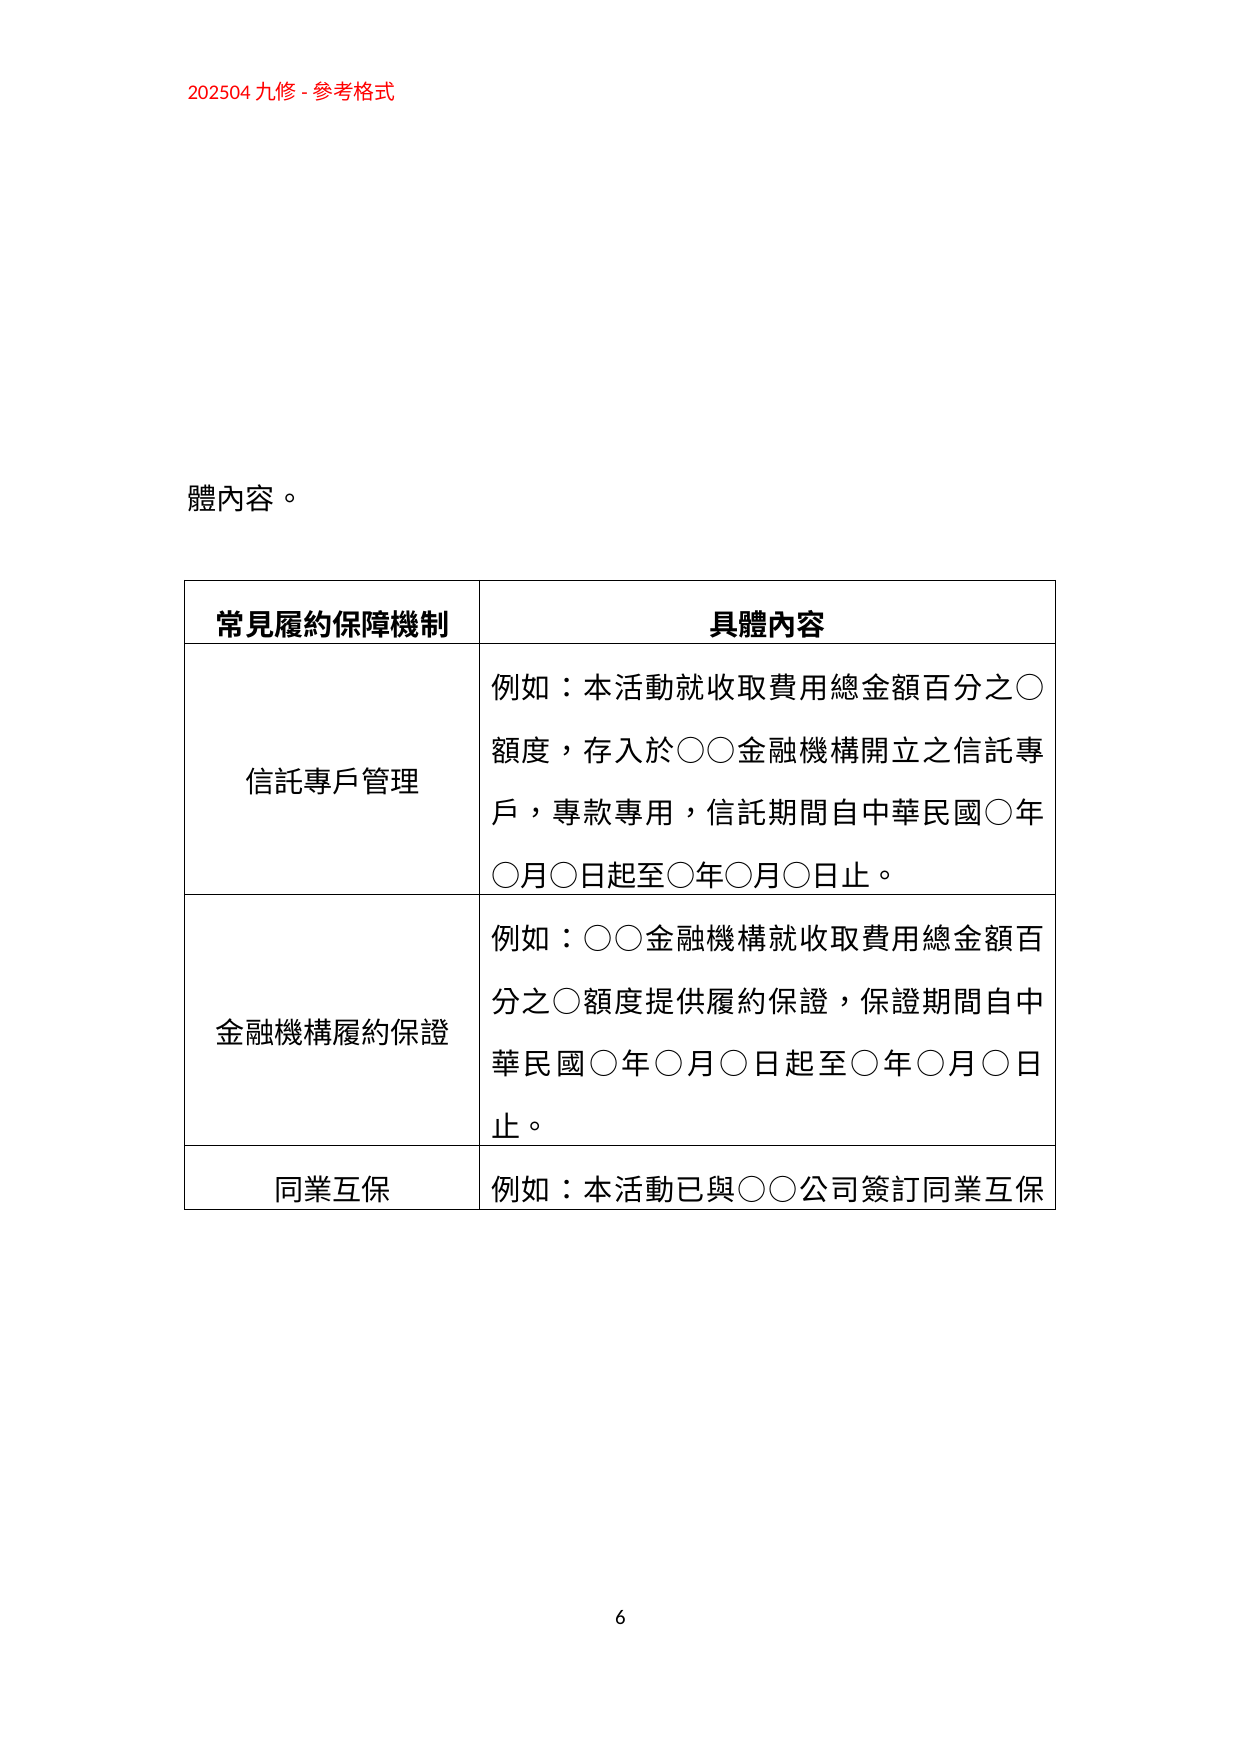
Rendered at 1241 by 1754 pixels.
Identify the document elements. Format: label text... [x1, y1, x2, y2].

table_header 具體內容 [480, 581, 1055, 643]
table_header 常見履約保障機制 [185, 581, 479, 643]
table_cell 例如：本活動已與○○公司簽訂同業互保 [480, 1146, 1055, 1209]
text 體內容。 [187, 455, 1053, 517]
table_cell 例如：本活動就收取費用總金額百分之○額度，存入於○○金融機構開立之信託專戶，專款專用，信託期間自中華民國○年○月○日起至○年○月○日止。 [480, 644, 1055, 894]
table_cell 金融機構履約保證 [185, 895, 479, 1145]
table_cell 同業互保 [185, 1146, 479, 1209]
table_cell 信託專戶管理 [185, 644, 479, 894]
table_cell 例如：○○金融機構就收取費用總金額百分之○額度提供履約保證，保證期間自中華民國○年○月○日起至○年○月○日止。 [480, 895, 1055, 1145]
